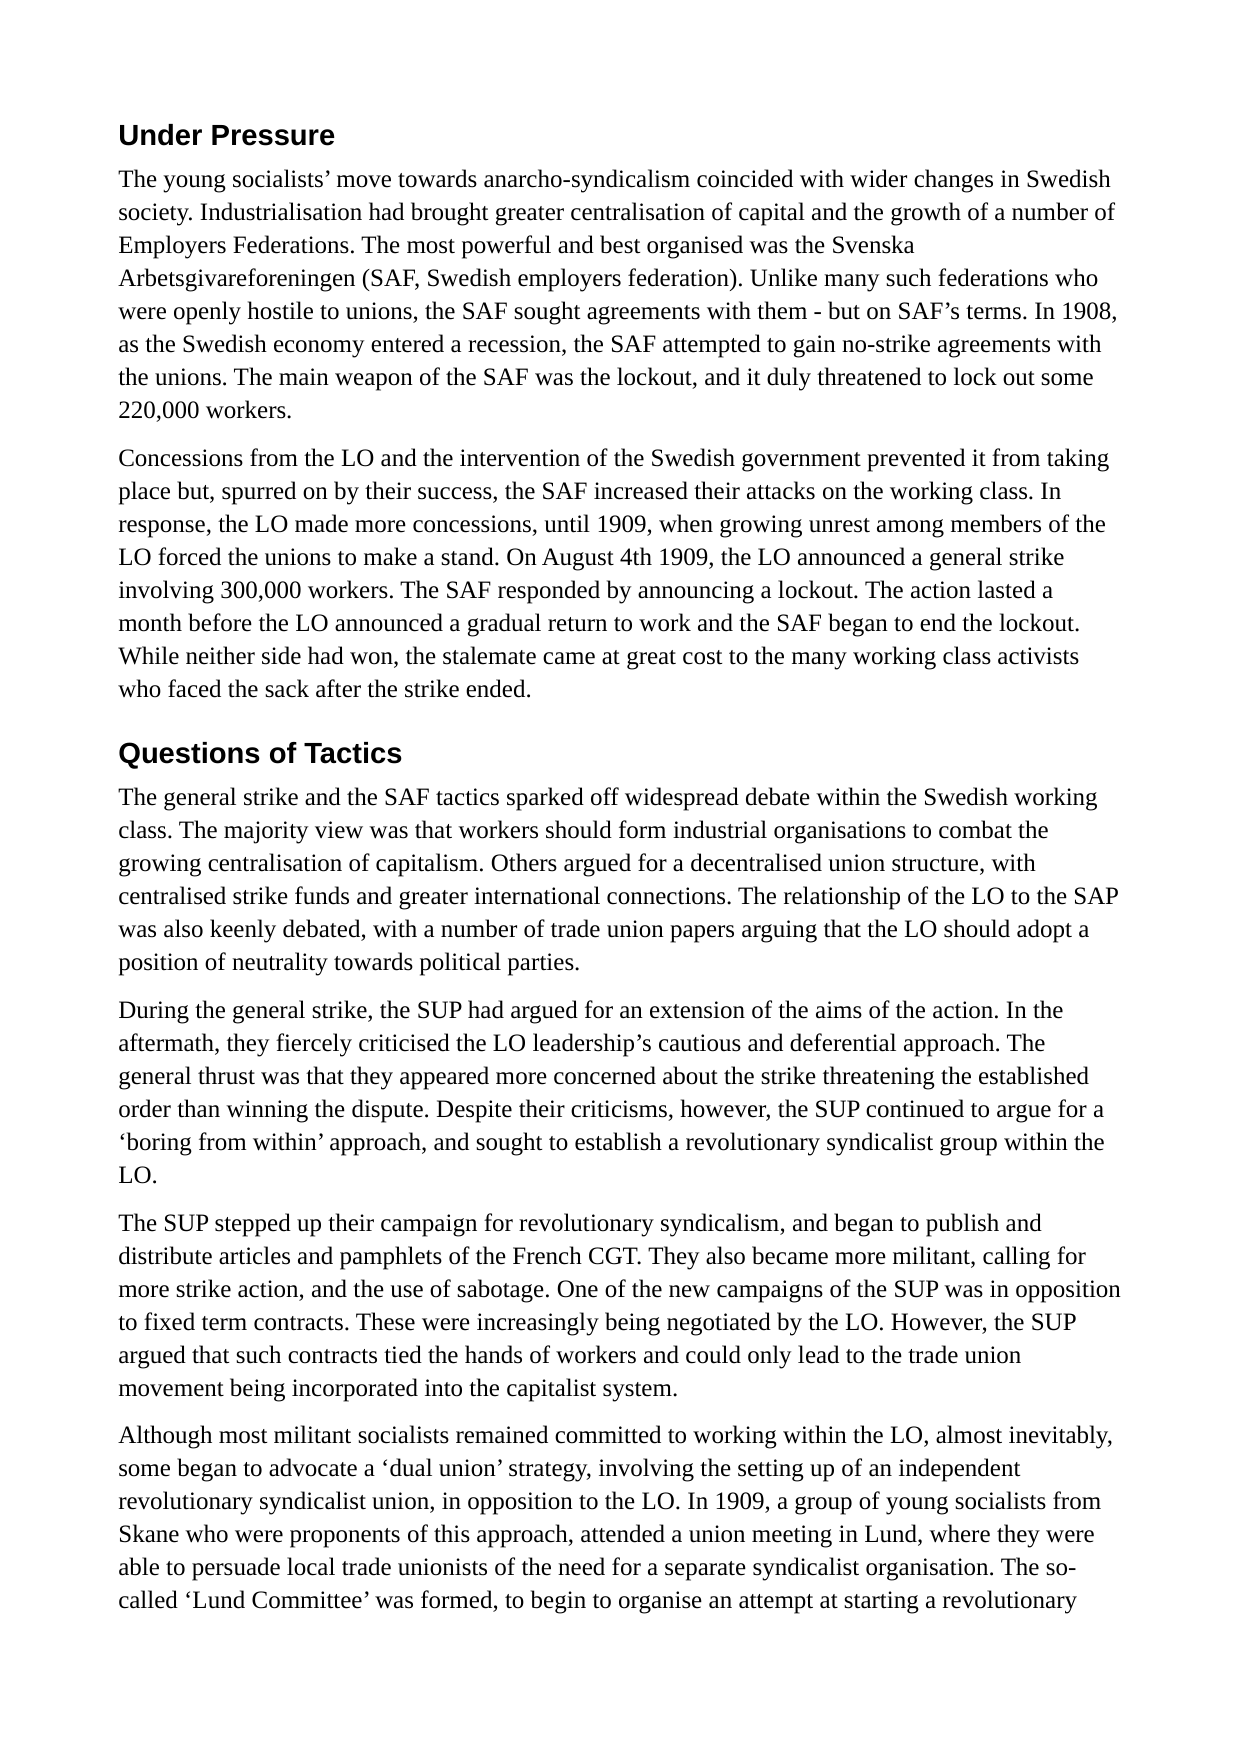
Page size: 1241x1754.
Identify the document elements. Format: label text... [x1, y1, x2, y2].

subtitle Questions of Tactics [118, 736, 1122, 770]
text The SUP stepped up their campaign for revolutionary syndicalism, and began to publish and distribute articles and pamphlets of the French CGT. They also became more militant, calling for more strike action, and the use of sabotage. One of the new campaigns of the SUP was in opposition to fixed term contracts. These were increasingly being negotiated by the LO. However, the SUP argued that such contracts tied the hands of workers and could only lead to the trade union movement being incorporated into the capitalist system. [118, 1208, 1122, 1402]
text During the general strike, the SUP had argued for an extension of the aims of the action. In the aftermath, they fiercely criticised the LO leadership’s cautious and deferential approach. The general thrust was that they appeared more concerned about the strike threatening the established order than winning the dispute. Despite their criticisms, however, the SUP continued to argue for a ‘boring from within’ approach, and sought to establish a revolutionary syndicalist group within the LO. [118, 995, 1122, 1189]
subtitle Under Pressure [118, 118, 1122, 152]
text The young socialists’ move towards anarcho-syndicalism coincided with wider changes in Swedish society. Industrialisation had brought greater centralisation of capital and the growth of a number of Employers Federations. The most powerful and best organised was the Svenska Arbetsgivareforeningen (SAF, Swedish employers federation). Unlike many such federations who were openly hostile to unions, the SAF sought agreements with them - but on SAF’s terms. In 1908, as the Swedish economy entered a recession, the SAF attempted to gain no-strike agreements with the unions. The main weapon of the SAF was the lockout, and it duly threatened to lock out some 220,000 workers. [118, 164, 1122, 424]
text Although most militant socialists remained committed to working within the LO, almost inevitably, some began to advocate a ‘dual union’ strategy, involving the setting up of an independent revolutionary syndicalist union, in opposition to the LO. In 1909, a group of young socialists from Skane who were proponents of this approach, attended a union meeting in Lund, where they were able to persuade local trade unionists of the need for a separate syndicalist organisation. The so-called ‘Lund Committee’ was formed, to begin to organise an attempt at starting a revolutionary [118, 1420, 1122, 1614]
text Concessions from the LO and the intervention of the Swedish government prevented it from taking place but, spurred on by their success, the SAF increased their attacks on the working class. In response, the LO made more concessions, until 1909, when growing unrest among members of the LO forced the unions to make a stand. On August 4th 1909, the LO announced a general strike involving 300,000 workers. The SAF responded by announcing a lockout. The action lasted a month before the LO announced a gradual return to work and the SAF began to end the lockout. While neither side had won, the stalemate came at great cost to the many working class activists who faced the sack after the strike ended. [118, 443, 1122, 703]
text The general strike and the SAF tactics sparked off widespread debate within the Swedish working class. The majority view was that workers should form industrial organisations to combat the growing centralisation of capitalism. Others argued for a decentralised union structure, with centralised strike funds and greater international connections. The relationship of the LO to the SAP was also keenly debated, with a number of trade union papers arguing that the LO should adopt a position of neutrality towards political parties. [118, 782, 1122, 976]
